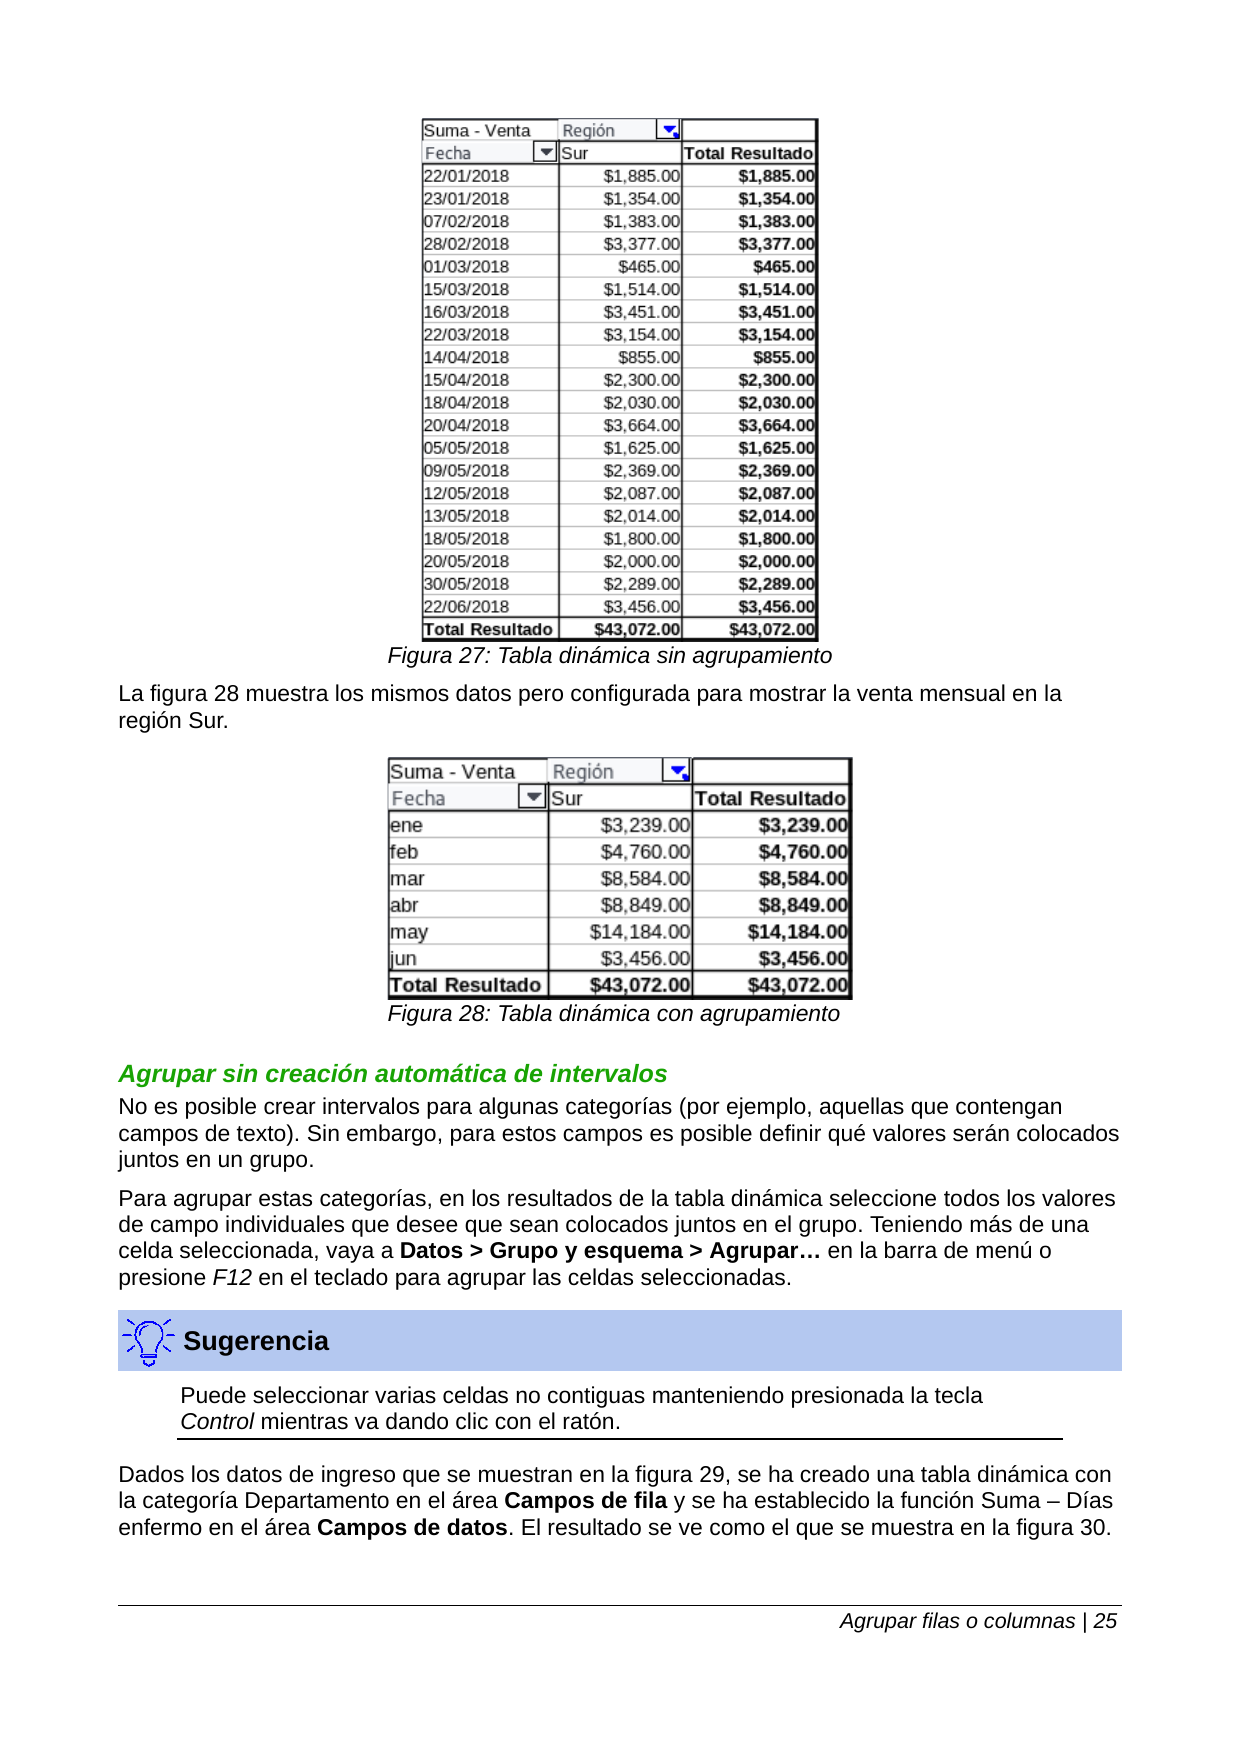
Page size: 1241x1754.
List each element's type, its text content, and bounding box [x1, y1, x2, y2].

text Para agrupar estas categorías, en los resultados de la tabla dinámica seleccione todos los valores de campo individuales que desee que sean colocados juntos en el grupo. Teniendo más de una celda seleccionada, vaya a Datos > Grupo y esquema > Agrupar… en la barra de menú o presione F12 en el teclado para agrupar las celdas seleccionadas. [118, 1185, 1122, 1290]
picture [421, 118, 819, 642]
text Puede seleccionar varias celdas no contiguas manteniendo presionada la tecla Control mientras va dando clic con el ratón. [177, 1379, 1063, 1438]
subtitle Agrupar sin creación automática de intervalos [118, 1058, 1122, 1087]
picture [119, 1311, 179, 1371]
subtitle Sugerencia [118, 1310, 1122, 1371]
text Figura 27: Tabla dinámica sin agrupamiento [387, 118, 853, 668]
text Figura 28: Tabla dinámica con agrupamiento [387, 1000, 853, 1026]
text Dados los datos de ingreso que se muestran en la figura 29, se ha creado una tabla dinámica con la categoría Departamento en el área Campos de fila y se ha establecido la función Suma – Días enfermo en el área Campos de datos. El resultado se ve como el que se muestra en la figura 30. [118, 1461, 1122, 1540]
text La figura 28 muestra los mismos datos pero configurada para mostrar la venta mensual en la región Sur. [118, 680, 1122, 733]
text No es posible crear intervalos para algunas categorías (por ejemplo, aquellas que contengan campos de texto). Sin embargo, para estos campos es posible definir qué valores serán colocados juntos en un grupo. [118, 1093, 1122, 1172]
picture [387, 757, 853, 1000]
